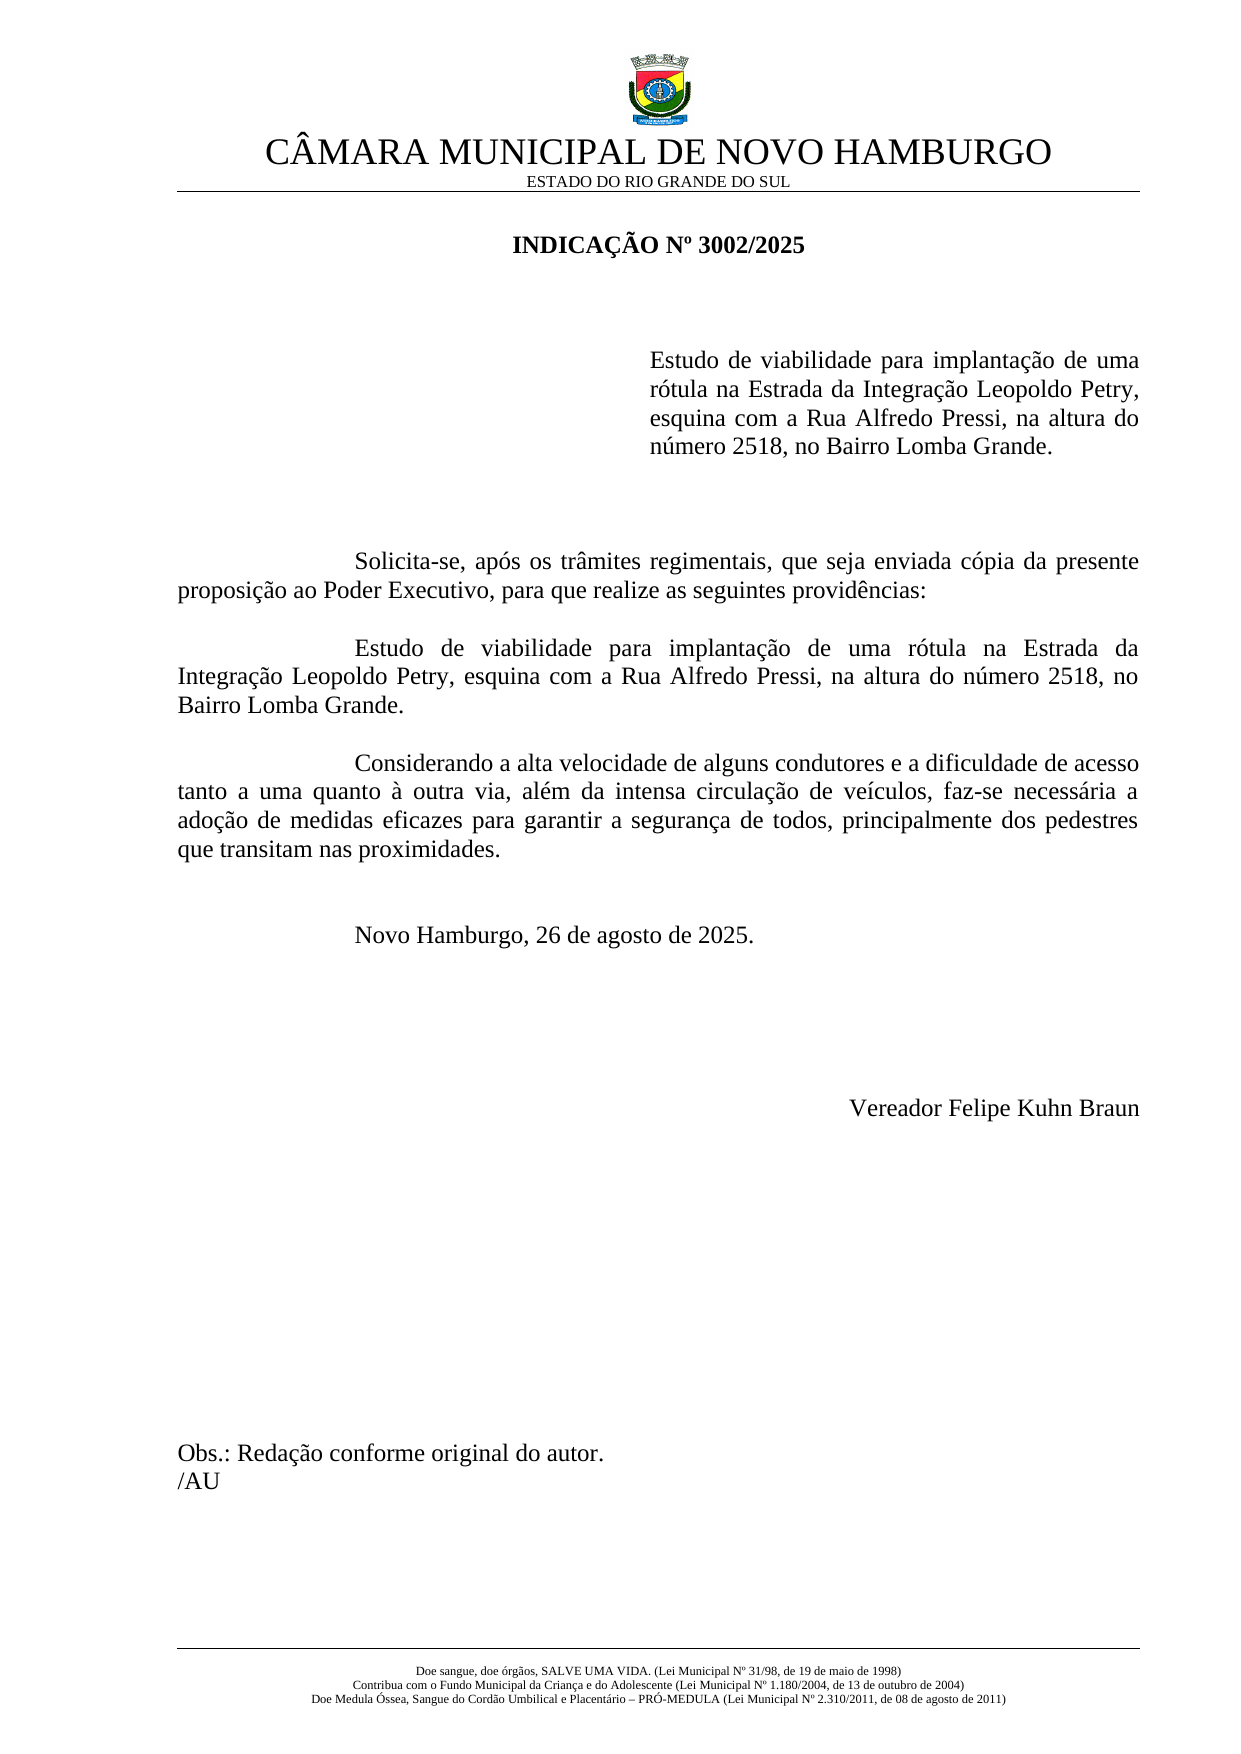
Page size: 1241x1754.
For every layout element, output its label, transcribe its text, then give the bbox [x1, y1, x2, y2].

text Solicita-se, após os trâmites regimentais, que seja enviada cópia da presente proposição ao Poder Executivo, para que realize as seguintes providências: [177, 546, 1140, 604]
text Estudo de viabilidade para implantação de uma rótula na Estrada da Integração Leopoldo Petry, esquina com a Rua Alfredo Pressi, na altura do número 2518, no Bairro Lomba Grande. [177, 633, 1140, 719]
text Considerando a alta velocidade de alguns condutores e a dificuldade de acesso tanto a uma quanto à outra via, além da intensa circulação de veículos, faz-se necessária a adoção de medidas eficazes para garantir a segurança de todos, principalmente dos pedestres que transitam nas proximidades. [177, 748, 1140, 863]
text Vereador Felipe Kuhn Braun [177, 1093, 1140, 1121]
text Obs.: Redação conforme original do autor. [177, 1438, 1140, 1466]
text INDICAÇÃO Nº 3002/2025 [177, 230, 1140, 259]
text /AU [177, 1466, 1140, 1495]
picture [623, 48, 694, 129]
text Estudo de viabilidade para implantação de uma rótula na Estrada da Integração Leopoldo Petry, esquina com a Rua Alfredo Pressi, na altura do número 2518, no Bairro Lomba Grande. [649, 345, 1140, 460]
text Novo Hamburgo, 26 de agosto de 2025. [177, 920, 1140, 949]
